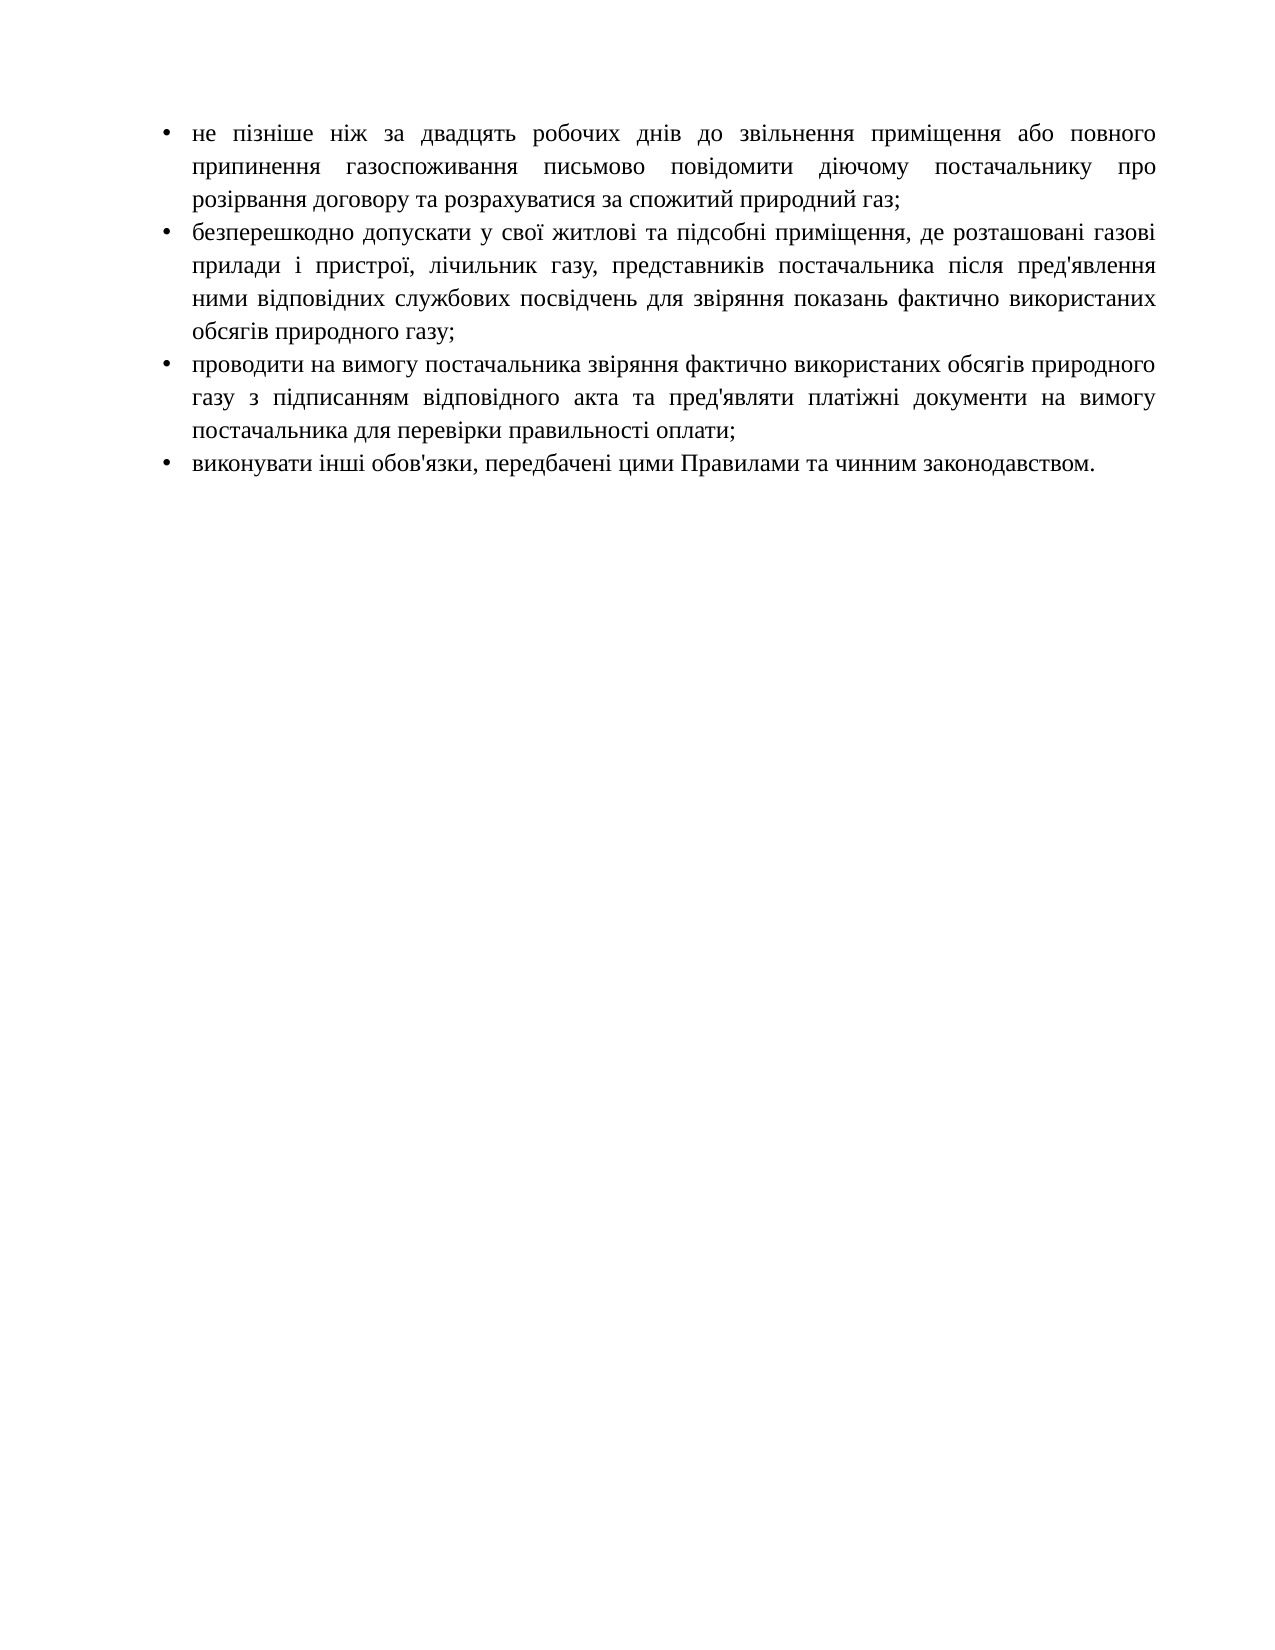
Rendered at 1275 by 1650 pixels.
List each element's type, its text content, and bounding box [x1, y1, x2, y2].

list безперешкодно допускати у свої житлові та підсобні приміщення, де розташовані газові прилади і пристрої, лічильник газу, представників постачальника після пред'явлення ними відповідних службових посвідчень для звіряння показань фактично використаних обсягів природного газу; [162, 217, 1157, 345]
list не пізніше ніж за двадцять робочих днів до звільнення приміщення або повного припинення газоспоживання письмово повідомити діючому постачальнику про розірвання договору та розрахуватися за спожитий природний газ; [162, 118, 1157, 213]
list проводити на вимогу постачальника звіряння фактично використаних обсягів природного газу з підписанням відповідного акта та пред'являти платіжні документи на вимогу постачальника для перевірки правильності оплати; [162, 349, 1157, 444]
list виконувати інші обов'язки, передбачені цими Правилами та чинним законодавством. [162, 448, 1157, 477]
